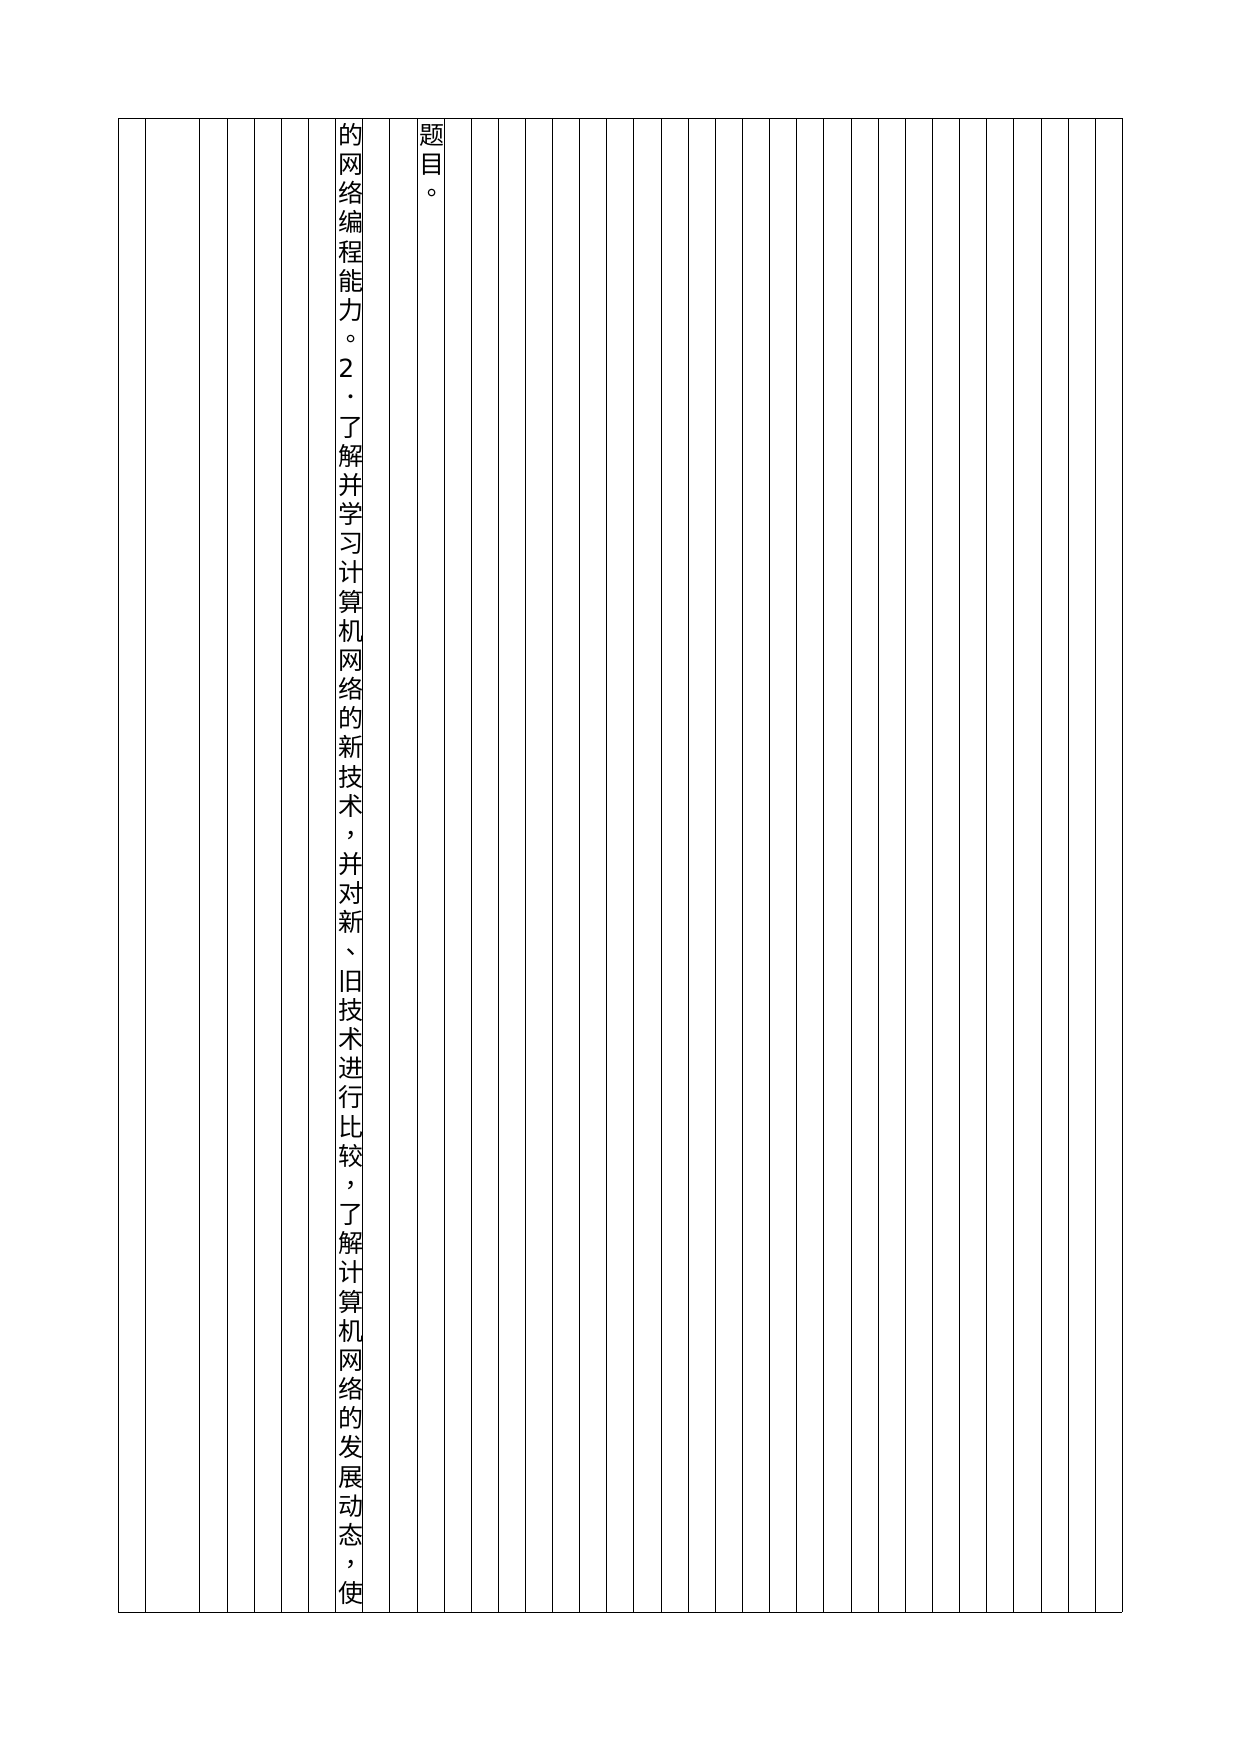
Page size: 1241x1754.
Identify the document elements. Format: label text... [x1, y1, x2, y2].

table_cell [716, 119, 742, 1612]
table_cell [282, 119, 308, 1612]
table_cell [363, 119, 389, 1612]
table_cell 的网络编程能力。2．了解并学习计算机网络的新技术，并对新、旧技术进行比较，了解计算机网络的发展动态，使 [336, 119, 362, 1612]
table_cell [797, 119, 823, 1612]
table_cell [390, 119, 417, 1612]
table_cell [553, 119, 579, 1612]
table_cell [255, 119, 281, 1612]
table_cell [309, 119, 335, 1612]
table_cell [445, 119, 471, 1612]
table_cell [770, 119, 796, 1612]
table_cell [228, 119, 254, 1612]
table_cell [743, 119, 769, 1612]
table_cell [119, 119, 145, 1612]
table_cell [634, 119, 661, 1612]
table_cell [933, 119, 959, 1612]
table_cell [1069, 119, 1095, 1612]
table_cell [1042, 119, 1068, 1612]
table_cell [960, 119, 986, 1612]
table_cell [1014, 119, 1041, 1612]
table_cell [146, 119, 199, 1612]
table_cell [879, 119, 905, 1612]
table_cell [607, 119, 633, 1612]
table_cell [499, 119, 525, 1612]
table_cell [824, 119, 851, 1612]
table_cell 题目。 [418, 119, 444, 1612]
table_cell [472, 119, 498, 1612]
table_cell [1096, 119, 1122, 1612]
table_cell [580, 119, 606, 1612]
table_cell [662, 119, 688, 1612]
table_cell [852, 119, 878, 1612]
table_cell [906, 119, 932, 1612]
table_cell [200, 119, 227, 1612]
table_cell [689, 119, 715, 1612]
table_cell [526, 119, 552, 1612]
table_cell [987, 119, 1013, 1612]
